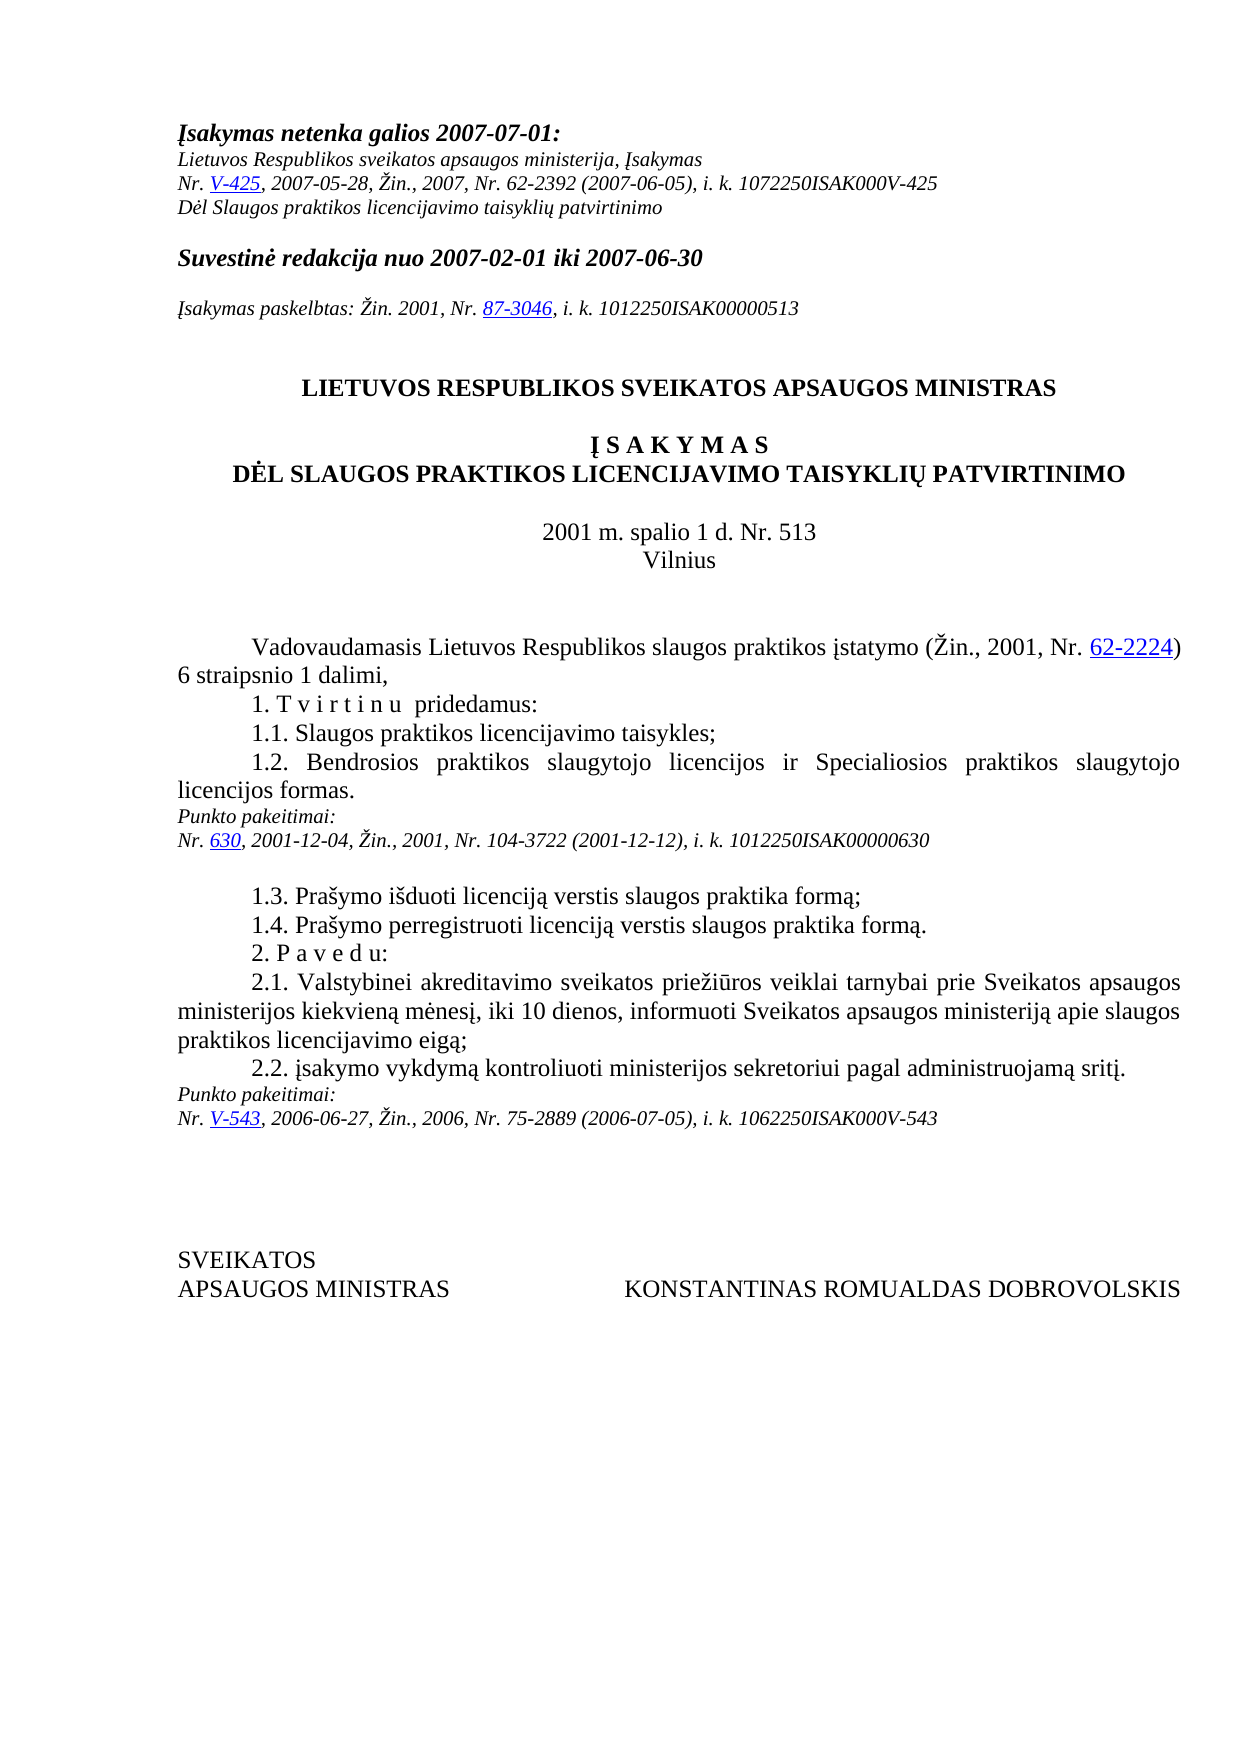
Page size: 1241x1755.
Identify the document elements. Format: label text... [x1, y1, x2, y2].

text 2001 m. spalio 1 d. Nr. 513 [177, 517, 1181, 545]
text DĖL SLAUGOS PRAKTIKOS LICENCIJAVIMO TAISYKLIŲ PATVIRTINIMO [177, 459, 1181, 488]
text 1.1. Slaugos praktikos licencijavimo taisykles; [177, 718, 1181, 747]
text 1.4. Prašymo perregistruoti licenciją verstis slaugos praktika formą. [177, 910, 1181, 938]
text APSAUGOS MINISTRAS KONSTANTINAS ROMUALDAS DOBROVOLSKIS [177, 1274, 1181, 1303]
text Įsakymas netenka galios 2007-07-01: [177, 118, 1181, 147]
text 1.3. Prašymo išduoti licenciją verstis slaugos praktika formą; [177, 881, 1181, 910]
text Punkto pakeitimai: [177, 1082, 1181, 1106]
text Dėl Slaugos praktikos licencijavimo taisyklių patvirtinimo [177, 195, 1181, 219]
text 1.2. Bendrosios praktikos slaugytojo licencijos ir Specialiosios praktikos slaugytojo licencijos formas. [177, 747, 1181, 804]
text Lietuvos Respublikos sveikatos apsaugos ministerija, Įsakymas [177, 147, 1181, 171]
text SVEIKATOS [177, 1245, 1181, 1274]
text Į S A K Y M A S [177, 430, 1181, 459]
text 2.1. Valstybinei akreditavimo sveikatos priežiūros veiklai tarnybai prie Sveikatos apsaugos ministerijos kiekvieną mėnesį, iki 10 dienos, informuoti Sveikatos apsaugos ministeriją apie slaugos praktikos licencijavimo eigą; [177, 967, 1181, 1053]
text Įsakymas paskelbtas: Žin. 2001, Nr. 87-3046, i. k. 1012250ISAK00000513 [177, 296, 1181, 320]
text 1. Tvirtinu pridedamus: [177, 689, 1181, 718]
text Nr. 630, 2001-12-04, Žin., 2001, Nr. 104-3722 (2001-12-12), i. k. 1012250ISAK00000630 [177, 828, 1181, 852]
text Nr. V-425, 2007-05-28, Žin., 2007, Nr. 62-2392 (2007-06-05), i. k. 1072250ISAK000V-425 [177, 171, 1181, 195]
text Suvestinė redakcija nuo 2007-02-01 iki 2007-06-30 [177, 243, 1181, 272]
text Vadovaudamasis Lietuvos Respublikos slaugos praktikos įstatymo (Žin., 2001, Nr. 62-2224) 6 straipsnio 1 dalimi, [177, 632, 1181, 689]
text 2. Pavedu: [177, 938, 1181, 967]
text Vilnius [177, 545, 1181, 574]
text LIETUVOS RESPUBLIKOS SVEIKATOS APSAUGOS MINISTRAS [177, 373, 1181, 402]
text 2.2. įsakymo vykdymą kontroliuoti ministerijos sekretoriui pagal administruojamą sritį. [177, 1053, 1181, 1082]
text Punkto pakeitimai: [177, 804, 1181, 828]
text Nr. V-543, 2006-06-27, Žin., 2006, Nr. 75-2889 (2006-07-05), i. k. 1062250ISAK000V-543 [177, 1106, 1181, 1130]
